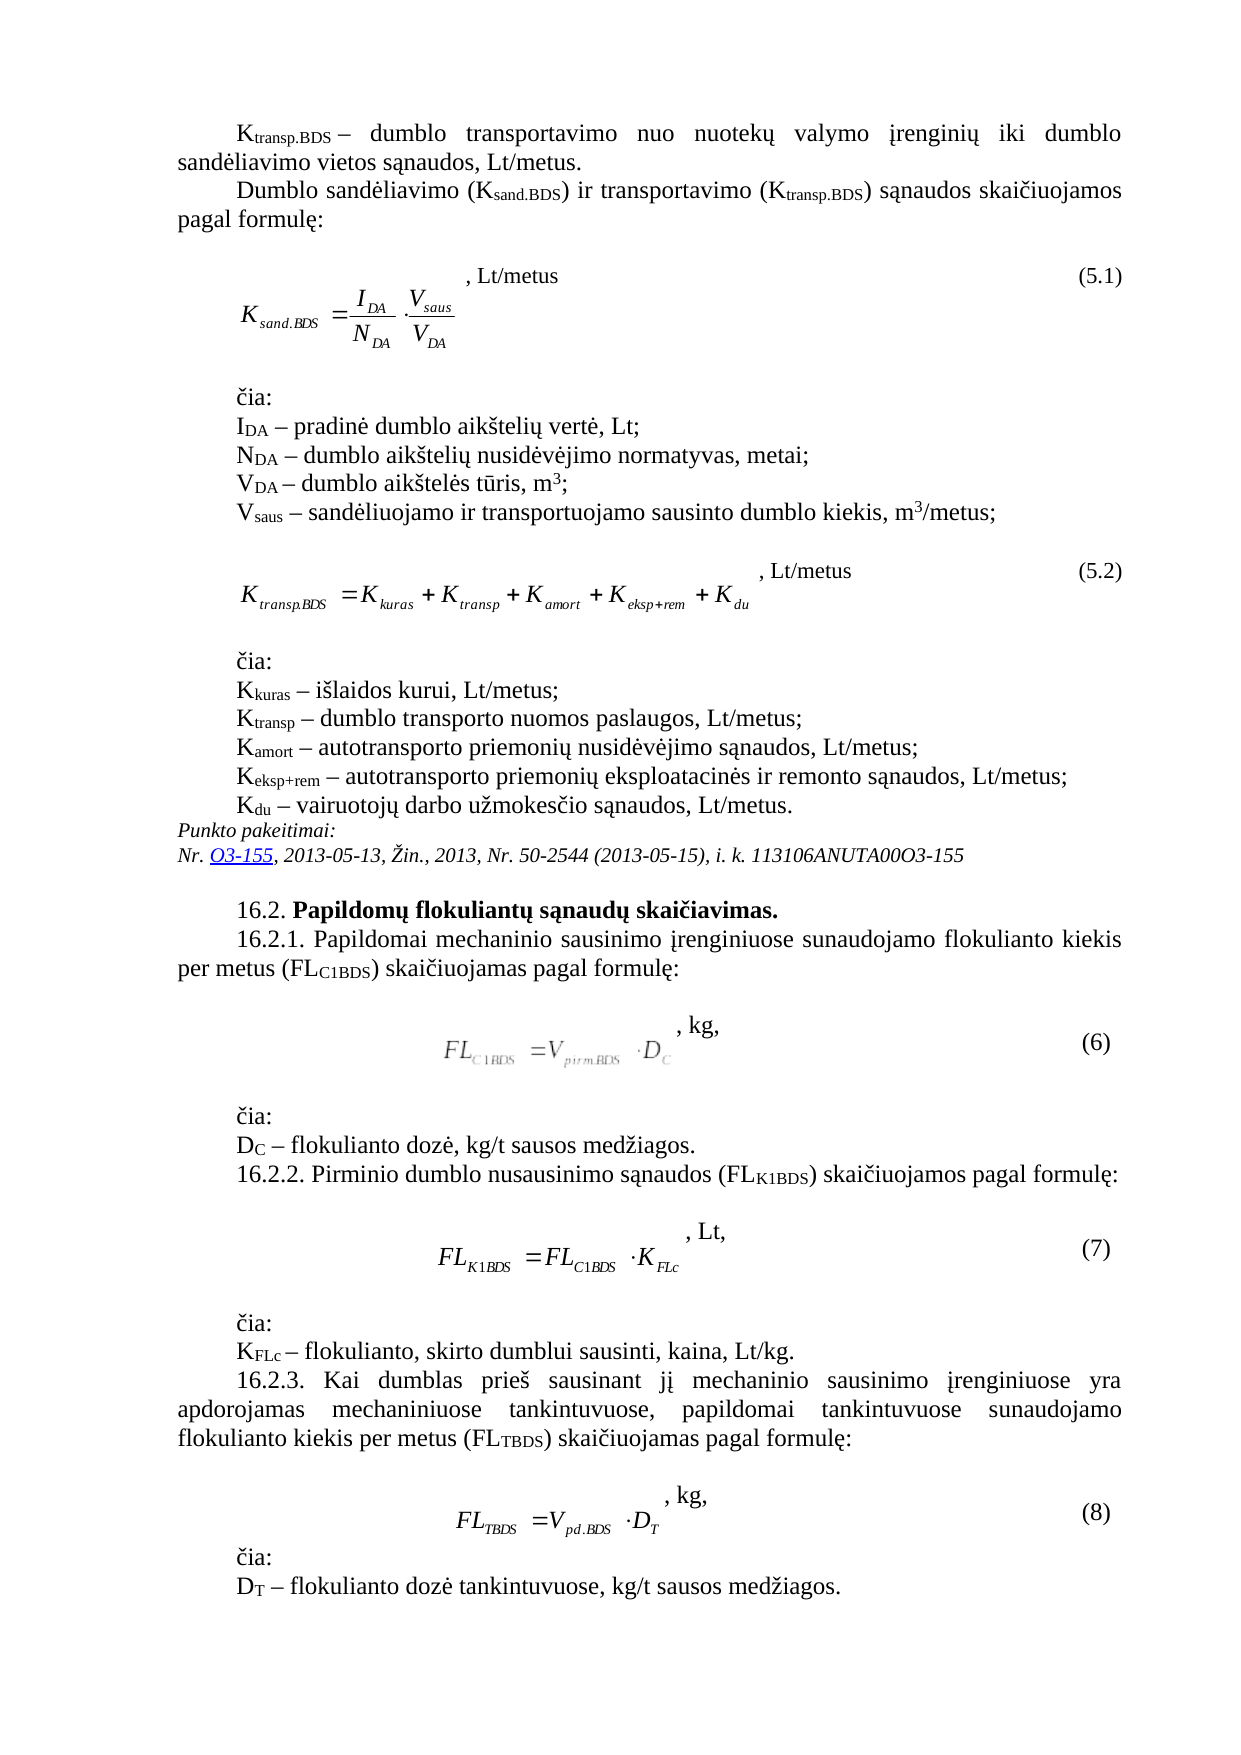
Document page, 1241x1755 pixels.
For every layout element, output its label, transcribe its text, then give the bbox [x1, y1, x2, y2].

text Kkuras – išlaidos kurui, Lt/metus; [177, 675, 1122, 703]
text 16.2.1. Papildomai mechaninio sausinimo įrenginiuose sunaudojamo flokulianto kiekis per metus (FLC1BDS) skaičiuojamas pagal formulę: [177, 924, 1122, 982]
text Nr. O3-155, 2013-05-13, Žin., 2013, Nr. 50-2544 (2013-05-15), i. k. 113106ANUTA00O3-155 [177, 842, 1122, 867]
text Ktransp – dumblo transporto nuomos paslaugos, Lt/metus; [177, 703, 1122, 732]
text čia: [177, 382, 1122, 411]
text DC – flokulianto dozė, kg/t sausos medžiagos. [177, 1130, 1122, 1159]
table_header (formulė), Lt, [177, 1216, 982, 1279]
table_header (6) [982, 1010, 1122, 1073]
table_header (formulė), kg, [177, 1010, 982, 1073]
text čia: [177, 646, 1122, 675]
text 16.2.3. Kai dumblas prieš sausinant jį mechaninio sausinimo įrenginiuose yra apdorojamas mechaniniuose tankintuvuose, papildomai tankintuvuose sunaudojamo flokulianto kiekis per metus (FLTBDS) skaičiuojamas pagal formulę: [177, 1365, 1122, 1451]
text 16.2. Papildomų flokuliantų sąnaudų skaičiavimas. [177, 895, 1122, 924]
text DT – flokulianto dozė tankintuvuose, kg/t sausos medžiagos. [177, 1571, 1122, 1600]
text VDA – dumblo aikštelės tūris, m3; [177, 468, 1122, 497]
text Vsaus – sandėliuojamo ir transportuojamo sausinto dumblo kiekis, m3/metus; [177, 497, 1122, 526]
text NDA – dumblo aikštelių nusidėvėjimo normatyvas, metai; [177, 440, 1122, 468]
text čia: [177, 1308, 1122, 1336]
table_header (8) [982, 1480, 1122, 1542]
text čia: [177, 1101, 1122, 1130]
text Ktransp.BDS = Kkuras + Ktransp + Kamort + Keksp+rem + Kdu , Lt/metus (5.2) [177, 555, 1122, 617]
text Kdu – vairuotojų darbo užmokesčio sąnaudos, Lt/metus. [177, 790, 1122, 818]
text KFLc – flokulianto, skirto dumblui sausinti, kaina, Lt/kg. [177, 1336, 1122, 1365]
text Keksp+rem – autotransporto priemonių eksploatacinės ir remonto sąnaudos, Lt/metus; [177, 761, 1122, 790]
text IDA – pradinė dumblo aikštelių vertė, Lt; [177, 411, 1122, 440]
table_header (7) [982, 1216, 1122, 1279]
text Punkto pakeitimai: [177, 818, 1122, 842]
text 16.2.2. Pirminio dumblo nusausinimo sąnaudos (FLK1BDS) skaičiuojamos pagal formulę: [177, 1159, 1122, 1188]
table_header (formulė), kg, [177, 1480, 982, 1542]
text Dumblo sandėliavimo (Ksand.BDS) ir transportavimo (Ktransp.BDS) sąnaudos skaičiuojamos pagal formulę: [177, 176, 1122, 233]
text Ktransp.BDS – dumblo transportavimo nuo nuotekų valymo įrenginių iki dumblo sandėliavimo vietos sąnaudos, Lt/metus. [177, 118, 1122, 176]
text Kamort – autotransporto priemonių nusidėvėjimo sąnaudos, Lt/metus; [177, 732, 1122, 761]
text čia: [177, 1542, 1122, 1571]
text Ksand.BDS = (IDA/NDA) • (Vsaus/VDA) , Lt/metus (5.1) [177, 262, 1122, 353]
